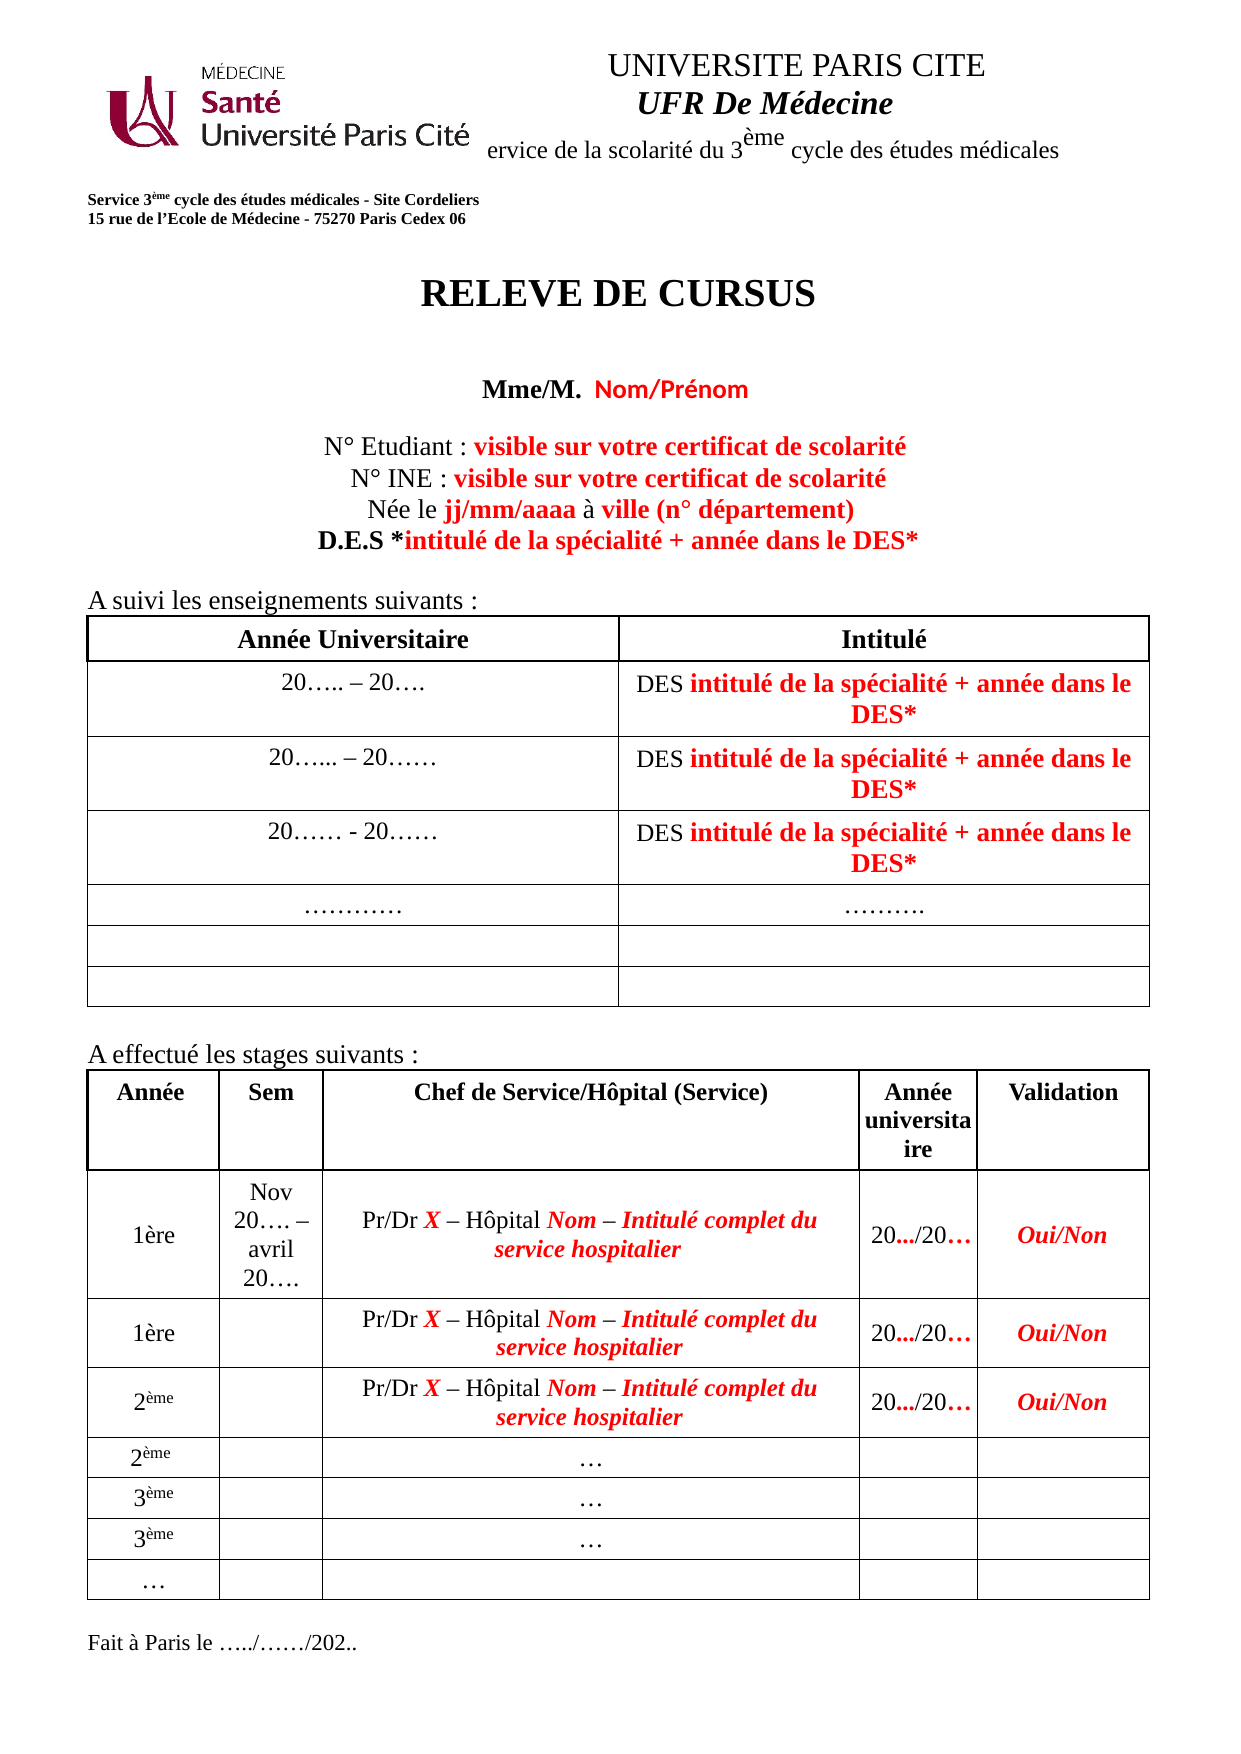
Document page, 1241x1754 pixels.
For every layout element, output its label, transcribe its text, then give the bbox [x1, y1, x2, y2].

table_cell [220, 1478, 322, 1518]
table_cell [220, 1299, 322, 1367]
table_cell 20…… - 20…… [88, 811, 618, 884]
table_header Année [89, 1071, 218, 1169]
table_cell DES intitulé de la spécialité + année dans le DES* [619, 811, 1149, 884]
table_cell [978, 1560, 1149, 1599]
table_cell 3ème [88, 1478, 219, 1518]
text Née le jj/mm/aaaa à ville (n° département) [72, 493, 1149, 524]
table_cell [88, 926, 618, 966]
subtitle Mme/M. Nom/Prénom [87, 352, 1149, 409]
table_cell [220, 1438, 322, 1477]
table_cell [619, 967, 1149, 1006]
table_header Validation [978, 1071, 1148, 1169]
text A effectué les stages suivants : [87, 1038, 1149, 1069]
table_header Année Universitaire [89, 617, 618, 660]
text Service 3ème cycle des études médicales - Site Cordeliers [87, 189, 1149, 208]
text D.E.S *intitulé de la spécialité + année dans le DES* [87, 524, 1149, 555]
table_cell 2ème [88, 1368, 219, 1436]
text A suivi les enseignements suivants : [87, 584, 1149, 615]
table_cell 1ère [88, 1171, 219, 1297]
table_cell 20.../20… [860, 1171, 977, 1297]
table_cell [978, 1519, 1149, 1558]
table_cell 3ème [88, 1519, 219, 1558]
table_cell [860, 1438, 977, 1477]
text N° Etudiant : visible sur votre certificat de scolarité [87, 431, 1149, 462]
table_cell … [323, 1438, 859, 1477]
table_cell [323, 1560, 859, 1599]
text N° INE : visible sur votre certificat de scolarité [87, 462, 1149, 493]
table_cell Pr/Dr X – Hôpital Nom – Intitulé complet du service hospitalier [323, 1368, 859, 1436]
table_cell [220, 1519, 322, 1558]
table_cell … [323, 1478, 859, 1518]
table_cell … [88, 1560, 219, 1599]
table_cell [860, 1560, 977, 1599]
table_cell Oui/Non [978, 1368, 1149, 1436]
table_cell ………. [619, 885, 1149, 925]
table_cell Oui/Non [978, 1171, 1149, 1297]
table_cell [860, 1519, 977, 1558]
table_header Chef de Service/Hôpital (Service) [324, 1071, 858, 1169]
table_cell Oui/Non [978, 1299, 1149, 1367]
table_cell 20….. – 20…. [88, 662, 618, 736]
table_cell [220, 1368, 322, 1436]
table_cell Nov 20…. – avril 20…. [220, 1171, 322, 1297]
table_cell [220, 1560, 322, 1599]
text Fait à Paris le …../……/202.. [87, 1600, 1149, 1712]
text 15 rue de l’Ecole de Médecine - 75270 Paris Cedex 06 [87, 208, 1149, 228]
table_cell [978, 1478, 1149, 1518]
table_cell 20.../20… [860, 1299, 977, 1367]
table_cell … [323, 1519, 859, 1558]
text RELEVE DE CURSUS [87, 269, 1149, 314]
table_cell DES intitulé de la spécialité + année dans le DES* [619, 662, 1149, 736]
table_header Intitulé [620, 617, 1148, 660]
table_cell [978, 1438, 1149, 1477]
table_cell [619, 926, 1149, 966]
table_cell 1ère [88, 1299, 219, 1367]
table_cell DES intitulé de la spécialité + année dans le DES* [619, 737, 1149, 810]
table_cell 2ème [88, 1438, 219, 1477]
table_cell 20.../20… [860, 1368, 977, 1436]
table_header Sem [220, 1071, 322, 1169]
table_cell Pr/Dr X – Hôpital Nom – Intitulé complet du service hospitalier [323, 1299, 859, 1367]
table_cell ………… [88, 885, 618, 925]
table_cell 20…... – 20…… [88, 737, 618, 810]
table_header Année universitaire [860, 1071, 976, 1169]
table_cell [860, 1478, 977, 1518]
table_cell Pr/Dr X – Hôpital Nom – Intitulé complet du service hospitalier [323, 1171, 859, 1297]
table_cell [88, 967, 618, 1006]
